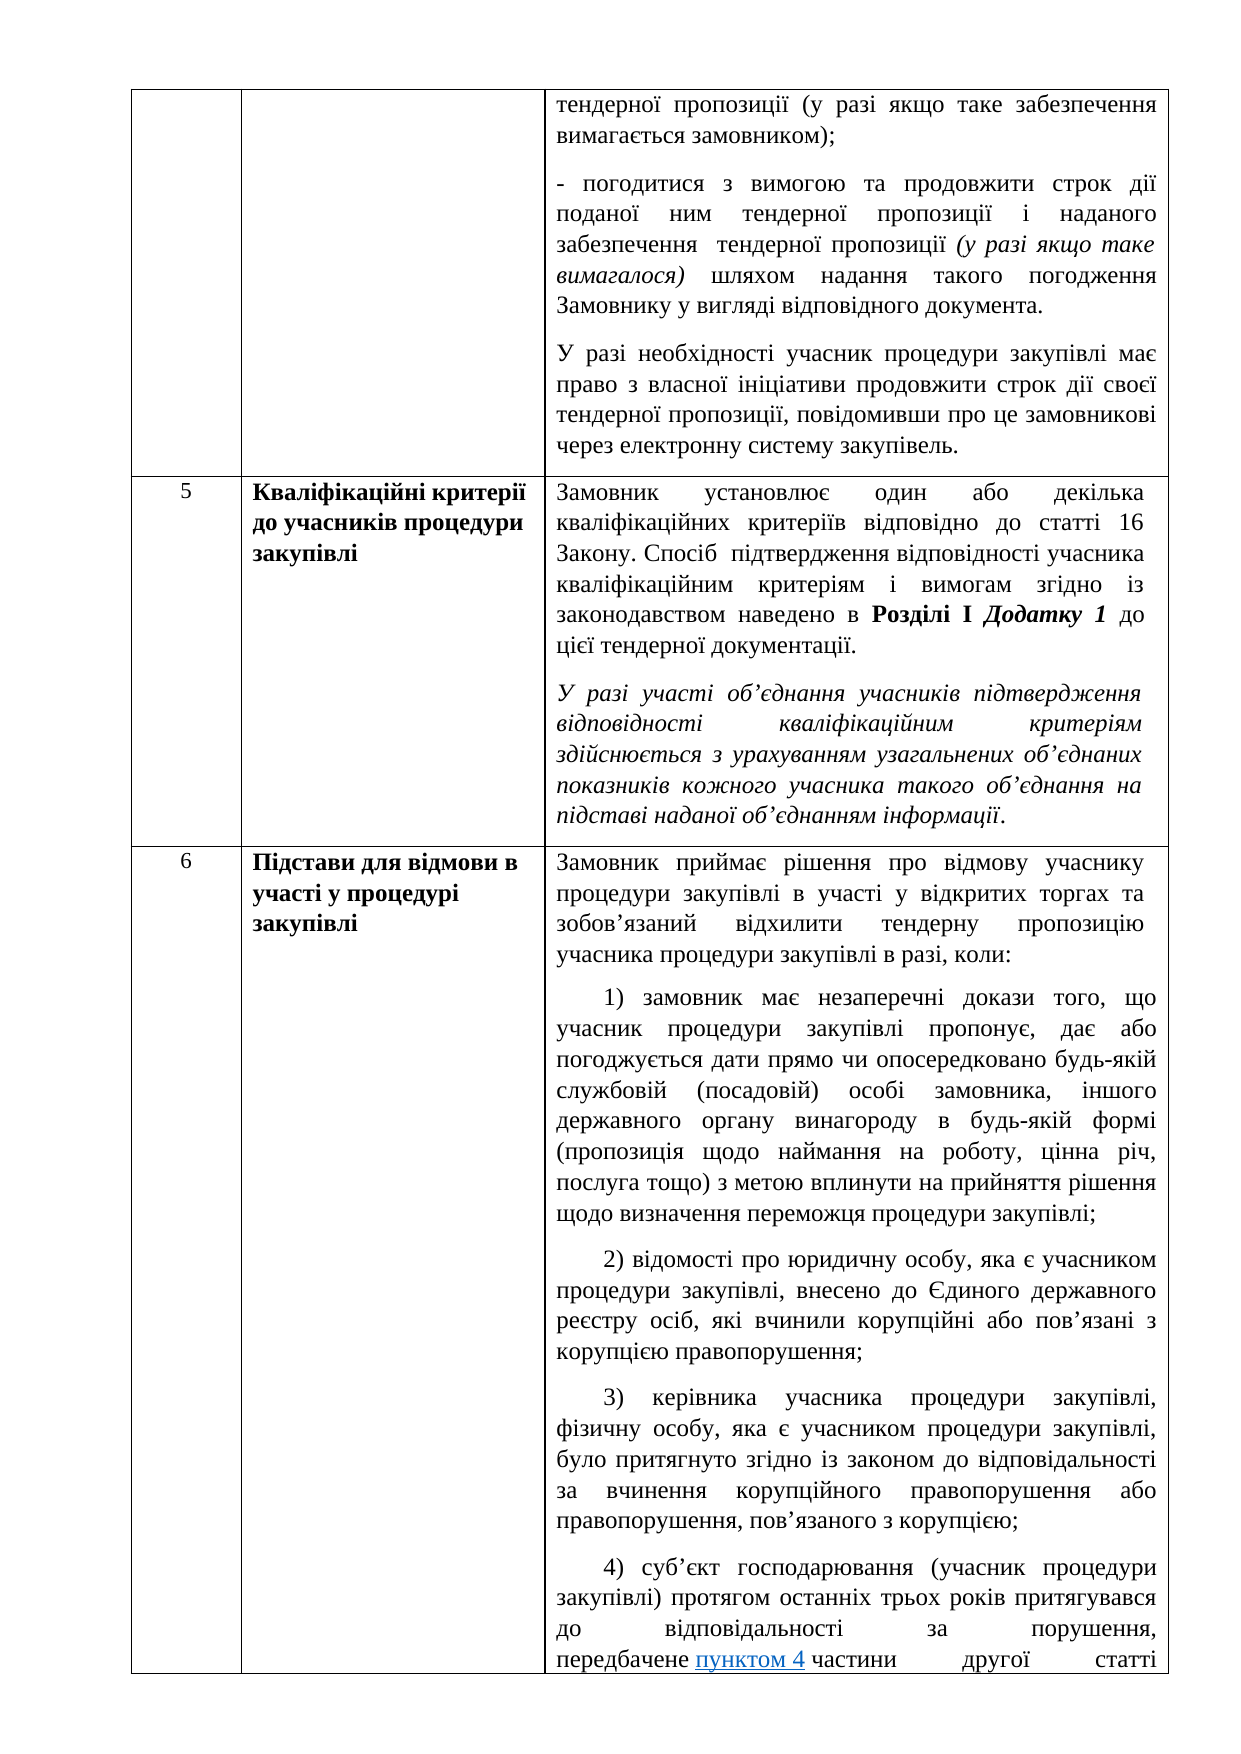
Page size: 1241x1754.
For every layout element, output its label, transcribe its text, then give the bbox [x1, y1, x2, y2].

table_cell тендерної пропозиції (у разі якщо таке забезпечення вимагається замовником); - погодитися з вимогою та продовжити строк дії поданої ним тендерної пропозиції і наданого забезпечення тендерної пропозиції (у разі якщо таке вимагалося) шляхом надання такого погодження Замовнику у вигляді відповідного документа. У разі необхідності учасник процедури закупівлі має право з власної ініціативи продовжити строк дії своєї тендерної пропозиції, повідомивши про це замовникові через електронну систему закупівель. [546, 90, 1168, 476]
table_cell [132, 90, 241, 476]
table_cell Замовник приймає рішення про відмову учаснику процедури закупівлі в участі у відкритих торгах та зобов’язаний відхилити тендерну пропозицію учасника процедури закупівлі в разі, коли: 1) замовник має незаперечні докази того, що учасник процедури закупівлі пропонує, дає або погоджується дати прямо чи опосередковано будь-якій службовій (посадовій) особі замовника, іншого державного органу винагороду в будь-якій формі (пропозиція щодо наймання на роботу, цінна річ, послуга тощо) з метою вплинути на прийняття рішення щодо визначення переможця процедури закупівлі; 2) відомості про юридичну особу, яка є учасником процедури закупівлі, внесено до Єдиного державного реєстру осіб, які вчинили корупційні або пов’язані з корупцією правопорушення; 3) керівника учасника процедури закупівлі, фізичну особу, яка є учасником процедури закупівлі, було притягнуто згідно із законом до відповідальності за вчинення корупційного правопорушення або правопорушення, пов’язаного з корупцією; 4) суб’єкт господарювання (учасник процедури закупівлі) протягом останніх трьох років притягувався до відповідальності за порушення, передбачене пунктом 4 частини другої статті [546, 847, 1168, 1673]
table_cell Замовник установлює один або декілька кваліфікаційних критеріїв відповідно до статті 16 Закону. Спосіб підтвердження відповідності учасника кваліфікаційним критеріям і вимогам згідно із законодавством наведено в Розділі І Додатку 1 до цієї тендерної документації. У разі участі об’єднання учасників підтвердження відповідності кваліфікаційним критеріям здійснюється з урахуванням узагальнених об’єднаних показників кожного учасника такого об’єднання на підставі наданої об’єднанням інформації. [546, 477, 1168, 846]
table_cell Кваліфікаційні критерії до учасників процедури закупівлі [242, 477, 544, 846]
table_cell Підстави для відмови в участі у процедурі закупівлі [242, 847, 544, 1673]
table_cell [242, 90, 544, 476]
table_cell 6 [132, 847, 241, 1673]
table_cell 5 [132, 477, 241, 846]
